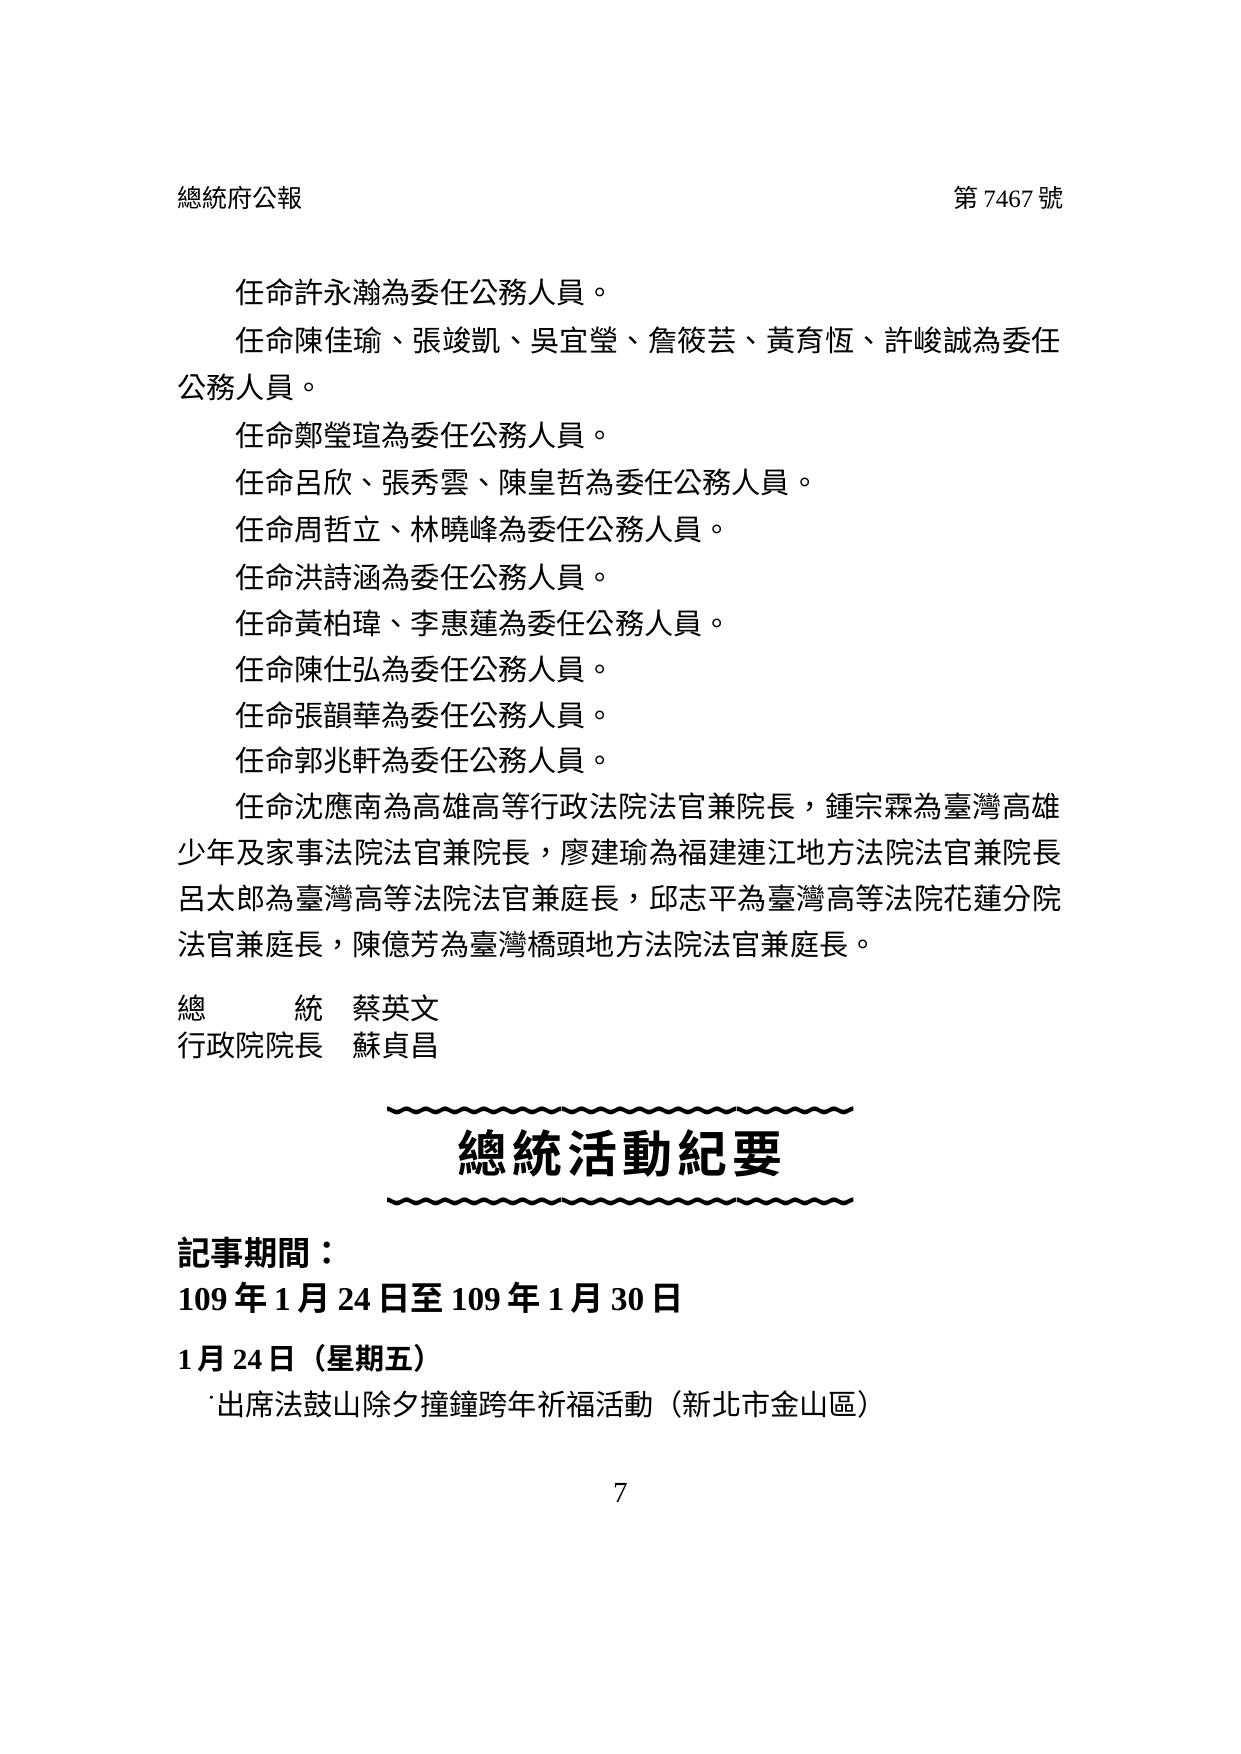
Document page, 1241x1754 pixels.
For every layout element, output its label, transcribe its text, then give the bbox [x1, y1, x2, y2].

text 總 統 蔡英文 行政院院長 蘇貞昌 [177, 989, 1063, 1064]
text 任命陳佳瑜、張竣凱、吳宜瑩、詹筱芸、黃育恆、許峻誠為委任公務人員。 [177, 313, 1063, 408]
text 任命周哲立、林曉峰為委任公務人員。 [177, 503, 1063, 550]
text 1月24日（星期五） [177, 1332, 1063, 1378]
text 記事期間： [177, 1228, 1063, 1274]
text 任命郭兆軒為委任公務人員。 [177, 735, 1063, 781]
text 任命沈應南為高雄高等行政法院法官兼院長，鍾宗霖為臺灣高雄少年及家事法院法官兼院長，廖建瑜為福建連江地方法院法官兼院長，呂太郎為臺灣高等法院法官兼庭長，邱志平為臺灣高等法院花蓮分院法官兼庭長，陳億芳為臺灣橋頭地方法院法官兼庭長。 [177, 781, 1063, 964]
text 任命洪詩涵為委任公務人員。 [177, 550, 1063, 598]
text 任命黃柏瑋、李惠蓮為委任公務人員。 [177, 598, 1063, 643]
text ﹏﹏﹏﹏﹏﹏﹏﹏ [177, 1187, 1063, 1203]
text ˙出席法鼓山除夕撞鐘跨年祈福活動（新北市金山區） [206, 1378, 1063, 1424]
text 任命張韻華為委任公務人員。 [177, 689, 1063, 735]
text 總統活動紀要 [177, 1114, 1063, 1187]
text 任命鄭瑩瑄為委任公務人員。 [177, 408, 1063, 455]
text 任命呂欣、張秀雲、陳皇哲為委任公務人員。 [177, 455, 1063, 503]
text 109年1月24日至109年1月30日 [177, 1274, 1063, 1320]
text ﹏﹏﹏﹏﹏﹏﹏﹏ [177, 1089, 1063, 1114]
text 任命陳仕弘為委任公務人員。 [177, 643, 1063, 689]
text 任命許永瀚為委任公務人員。 [177, 266, 1063, 313]
